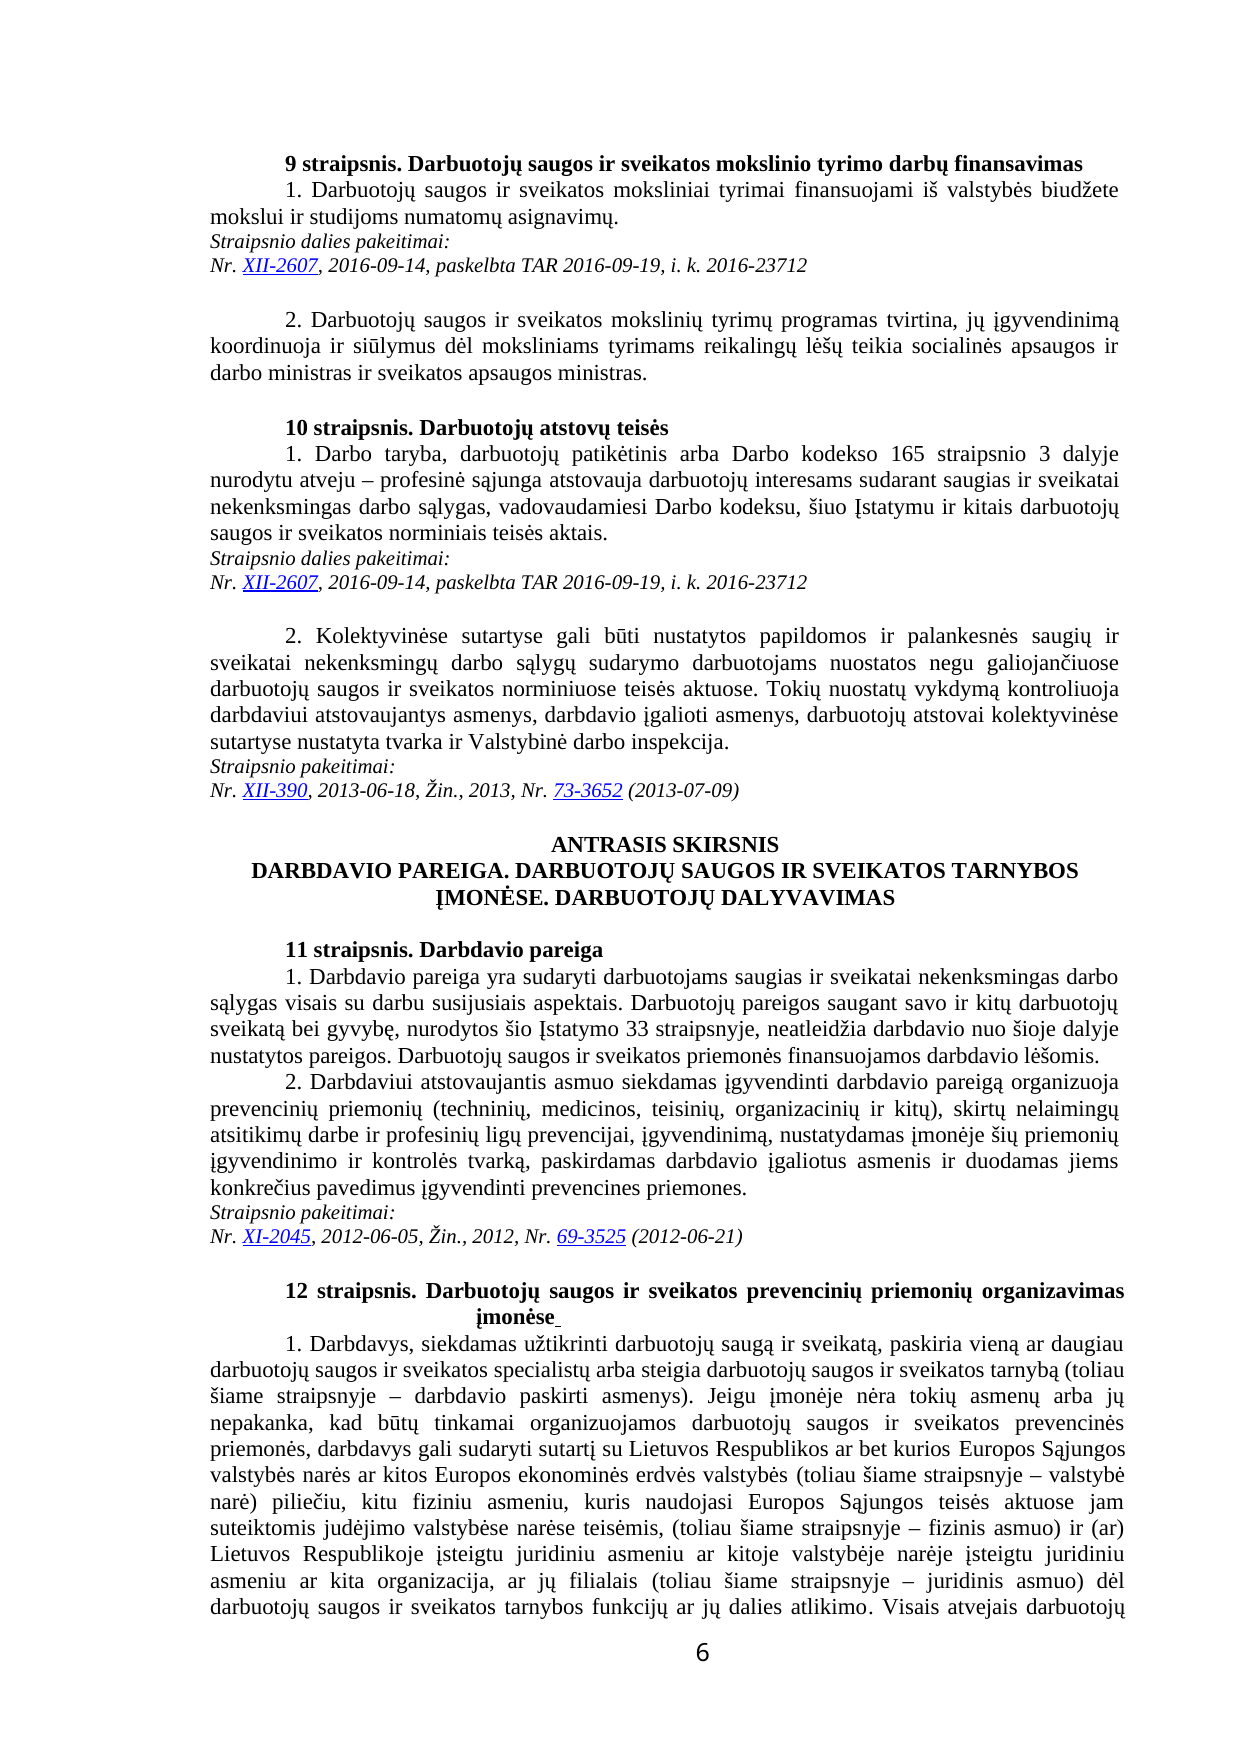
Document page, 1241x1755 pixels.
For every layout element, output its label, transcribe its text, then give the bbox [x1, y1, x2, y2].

text 12 straipsnis. Darbuotojų saugos ir sveikatos prevencinių priemonių organizavimas įmonėse [285, 1277, 1126, 1329]
text 1. Darbo taryba, darbuotojų patikėtinis arba Darbo kodekso 165 straipsnio 3 dalyje nurodytu atveju – profesinė sąjunga atstovauja darbuotojų interesams sudarant saugias ir sveikatai nekenksmingas darbo sąlygas, vadovaudamiesi Darbo kodeksu, šiuo Įstatymu ir kitais darbuotojų saugos ir sveikatos norminiais teisės aktais. [210, 440, 1120, 546]
text 10 straipsnis. Darbuotojų atstovų teisės [210, 414, 1120, 440]
text 1. Darbdavio pareiga yra sudaryti darbuotojams saugias ir sveikatai nekenksmingas darbo sąlygas visais su darbu susijusiais aspektais. Darbuotojų pareigos saugant savo ir kitų darbuotojų sveikatą bei gyvybę, nurodytos šio Įstatymo 33 straipsnyje, neatleidžia darbdavio nuo šioje dalyje nustatytos pareigos. Darbuotojų saugos ir sveikatos priemonės finansuojamos darbdavio lėšomis. [210, 963, 1120, 1068]
text Straipsnio dalies pakeitimai: [210, 229, 1120, 253]
text 2. Darbuotojų saugos ir sveikatos mokslinių tyrimų programas tvirtina, jų įgyvendinimą koordinuoja ir siūlymus dėl moksliniams tyrimams reikalingų lėšų teikia socialinės apsaugos ir darbo ministras ir sveikatos apsaugos ministras. [210, 306, 1120, 385]
text 11 straipsnis. Darbdavio pareiga [210, 936, 1120, 963]
text 2. Kolektyvinėse sutartyse gali būti nustatytos papildomos ir palankesnės saugių ir sveikatai nekenksmingų darbo sąlygų sudarymo darbuotojams nuostatos negu galiojančiuose darbuotojų saugos ir sveikatos norminiuose teisės aktuose. Tokių nuostatų vykdymą kontroliuoja darbdaviui atstovaujantys asmenys, darbdavio įgalioti asmenys, darbuotojų atstovai kolektyvinėse sutartyse nustatyta tvarka ir Valstybinė darbo inspekcija. [210, 622, 1120, 754]
text ANTRASIS SKIRSNIS [210, 831, 1120, 857]
text 1. Darbdavys, siekdamas užtikrinti darbuotojų saugą ir sveikatą, paskiria vieną ar daugiau darbuotojų saugos ir sveikatos specialistų arba steigia darbuotojų saugos ir sveikatos tarnybą (toliau šiame straipsnyje – darbdavio paskirti asmenys). Jeigu įmonėje nėra tokių asmenų arba jų nepakanka, kad būtų tinkamai organizuojamos darbuotojų saugos ir sveikatos prevencinės priemonės, darbdavys gali sudaryti sutartį su Lietuvos Respublikos ar bet kurios Europos Sąjungos valstybės narės ar kitos Europos ekonominės erdvės valstybės (toliau šiame straipsnyje – valstybė narė) piliečiu, kitu fiziniu asmeniu, kuris naudojasi Europos Sąjungos teisės aktuose jam suteiktomis judėjimo valstybėse narėse teisėmis, (toliau šiame straipsnyje – fizinis asmuo) ir (ar) Lietuvos Respublikoje įsteigtu juridiniu asmeniu ar kitoje valstybėje narėje įsteigtu juridiniu asmeniu ar kita organizacija, ar jų filialais (toliau šiame straipsnyje – juridinis asmuo) dėl darbuotojų saugos ir sveikatos tarnybos funkcijų ar jų dalies atlikimo. Visais atvejais darbuotojų [210, 1329, 1126, 1619]
text Nr. XI-2045, 2012-06-05, Žin., 2012, Nr. 69-3525 (2012-06-21) [210, 1224, 1120, 1248]
text Straipsnio pakeitimai: [210, 1200, 1120, 1224]
text Straipsnio pakeitimai: [210, 754, 1120, 778]
text 1. Darbuotojų saugos ir sveikatos moksliniai tyrimai finansuojami iš valstybės biudžete mokslui ir studijoms numatomų asignavimų. [210, 176, 1120, 229]
text Nr. XII-390, 2013-06-18, Žin., 2013, Nr. 73-3652 (2013-07-09) [210, 778, 1120, 802]
text Nr. XII-2607, 2016-09-14, paskelbta TAR 2016-09-19, i. k. 2016-23712 [210, 569, 1120, 594]
text 2. Darbdaviui atstovaujantis asmuo siekdamas įgyvendinti darbdavio pareigą organizuoja prevencinių priemonių (techninių, medicinos, teisinių, organizacinių ir kitų), skirtų nelaimingų atsitikimų darbe ir profesinių ligų prevencijai, įgyvendinimą, nustatydamas įmonėje šių priemonių įgyvendinimo ir kontrolės tvarką, paskirdamas darbdavio įgaliotus asmenis ir duodamas jiems konkrečius pavedimus įgyvendinti prevencines priemones. [210, 1068, 1120, 1200]
text 9 straipsnis. Darbuotojų saugos ir sveikatos mokslinio tyrimo darbų finansavimas [285, 150, 1120, 176]
text DARBDAVIO PAREIGA. DARBUOTOJŲ SAUGOS IR SVEIKATOS TARNYBOS ĮMONĖSE. DARBUOTOJŲ DALYVAVIMAS [210, 857, 1120, 910]
text Nr. XII-2607, 2016-09-14, paskelbta TAR 2016-09-19, i. k. 2016-23712 [210, 253, 1120, 277]
text Straipsnio dalies pakeitimai: [210, 546, 1120, 569]
